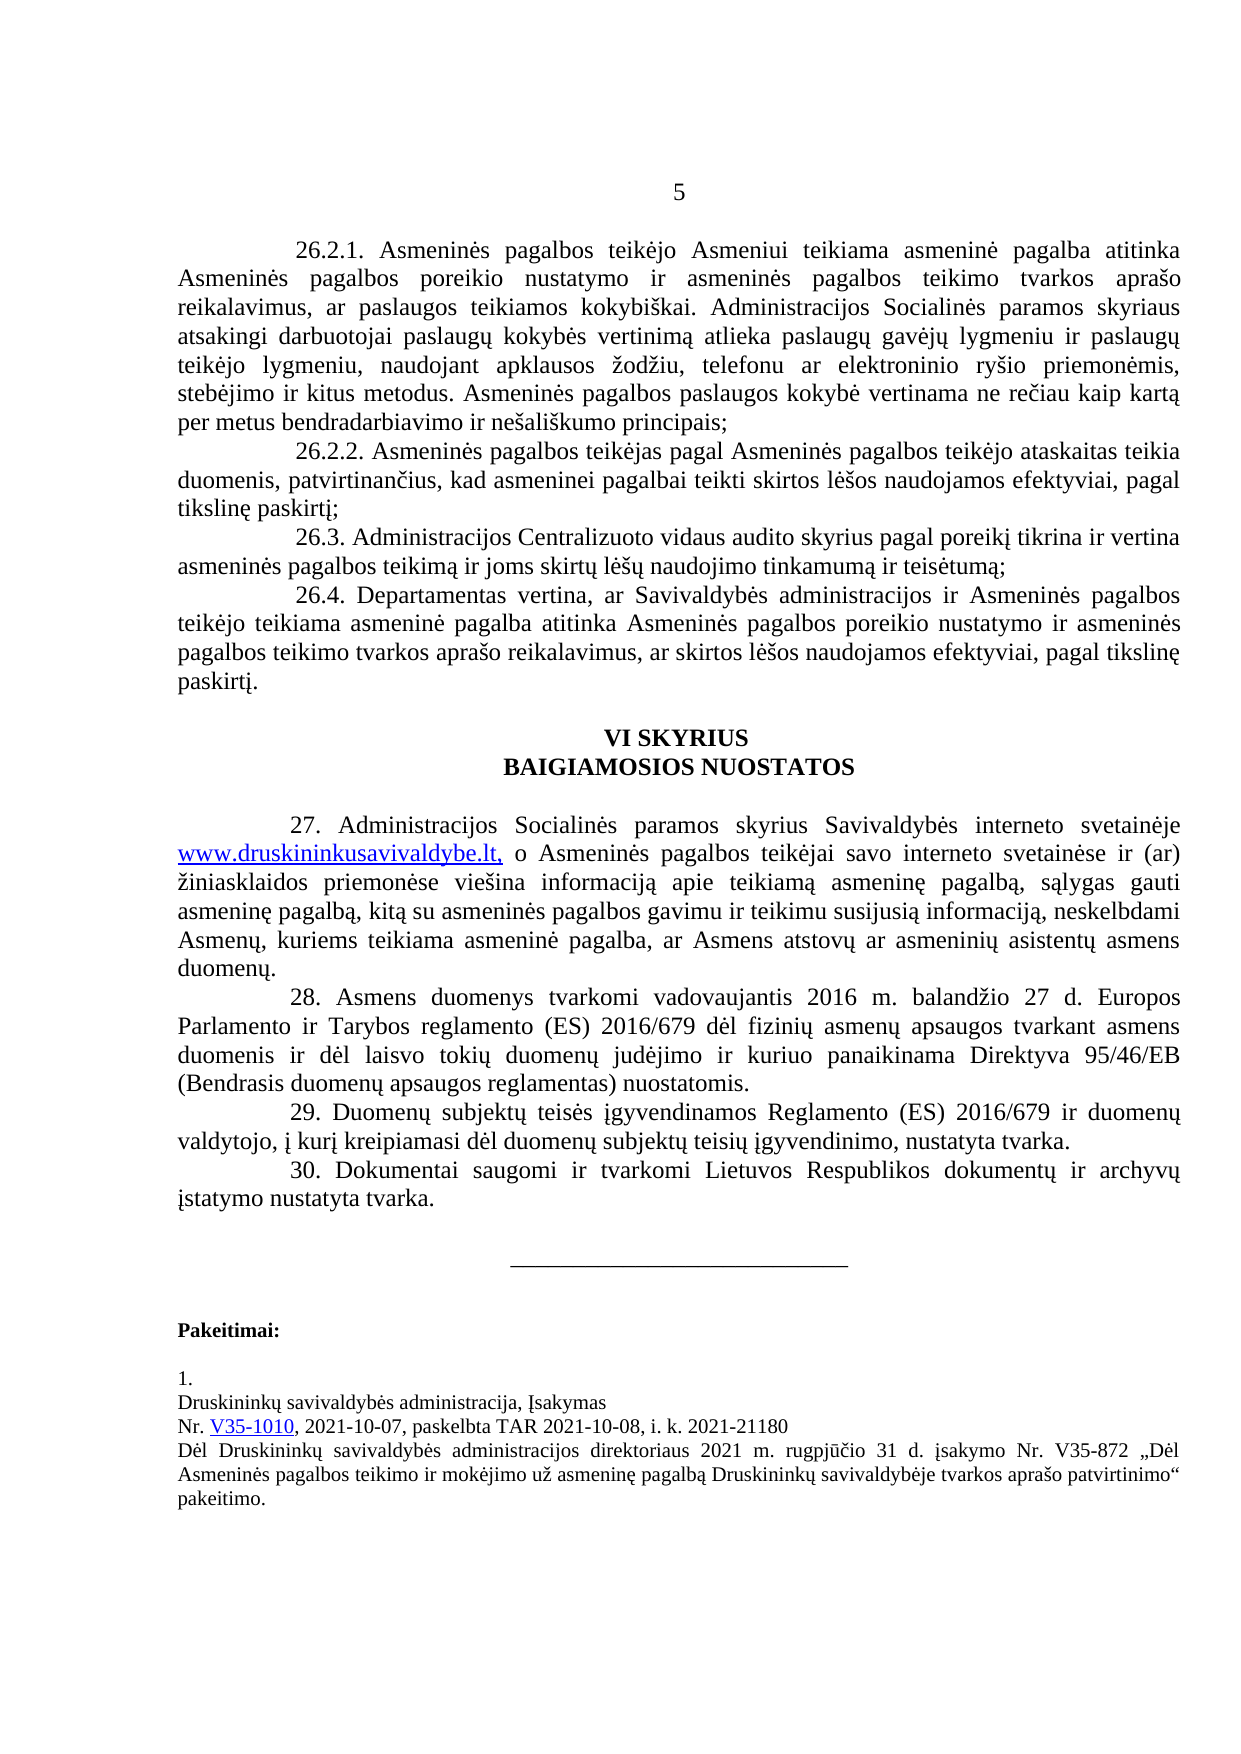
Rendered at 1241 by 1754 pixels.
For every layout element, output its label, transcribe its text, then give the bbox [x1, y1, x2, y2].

text 26.3. Administracijos Centralizuoto vidaus audito skyrius pagal poreikį tikrina ir vertina asmeninės pagalbos teikimą ir joms skirtų lėšų naudojimo tinkamumą ir teisėtumą; [177, 522, 1181, 580]
text Druskininkų savivaldybės administracija, Įsakymas [177, 1390, 1181, 1414]
text 26.2.2. Asmeninės pagalbos teikėjas pagal Asmeninės pagalbos teikėjo ataskaitas teikia duomenis, patvirtinančius, kad asmeninei pagalbai teikti skirtos lėšos naudojamos efektyviai, pagal tikslinę paskirtį; [177, 436, 1181, 522]
text 26.2.1. Asmeninės pagalbos teikėjo Asmeniui teikiama asmeninė pagalba atitinka Asmeninės pagalbos poreikio nustatymo ir asmeninės pagalbos teikimo tvarkos aprašo reikalavimus, ar paslaugos teikiamos kokybiškai. Administracijos Socialinės paramos skyriaus atsakingi darbuotojai paslaugų kokybės vertinimą atlieka paslaugų gavėjų lygmeniu ir paslaugų teikėjo lygmeniu, naudojant apklausos žodžiu, telefonu ar elektroninio ryšio priemonėmis, stebėjimo ir kitus metodus. Asmeninės pagalbos paslaugos kokybė vertinama ne rečiau kaip kartą per metus bendradarbiavimo ir nešališkumo principais; [177, 235, 1181, 436]
text 26.4. Departamentas vertina, ar Savivaldybės administracijos ir Asmeninės pagalbos teikėjo teikiama asmeninė pagalba atitinka Asmeninės pagalbos poreikio nustatymo ir asmeninės pagalbos teikimo tvarkos aprašo reikalavimus, ar skirtos lėšos naudojamos efektyviai, pagal tikslinę paskirtį. [177, 580, 1181, 695]
text 1. [177, 1366, 1181, 1390]
text BAIGIAMOSIOS NUOSTATOS [177, 752, 1181, 781]
text Pakeitimai: [177, 1318, 1181, 1342]
text 29. Duomenų subjektų teisės įgyvendinamos Reglamento (ES) 2016/679 ir duomenų valdytojo, į kurį kreipiamasi dėl duomenų subjektų teisių įgyvendinimo, nustatyta tvarka. [177, 1097, 1181, 1155]
text Nr. V35-1010, 2021-10-07, paskelbta TAR 2021-10-08, i. k. 2021-21180 [177, 1414, 1181, 1438]
text 30. Dokumentai saugomi ir tvarkomi Lietuvos Respublikos dokumentų ir archyvų įstatymo nustatyta tvarka. [177, 1155, 1181, 1212]
text VI SKYRIUS [177, 723, 1181, 752]
text ___________________________ [177, 1241, 1181, 1270]
text 27. Administracijos Socialinės paramos skyrius Savivaldybės interneto svetainėje www.druskininkusavivaldybe.lt, o Asmeninės pagalbos teikėjai savo interneto svetainėse ir (ar) žiniasklaidos priemonėse viešina informaciją apie teikiamą asmeninę pagalbą, sąlygas gauti asmeninę pagalbą, kitą su asmeninės pagalbos gavimu ir teikimu susijusią informaciją, neskelbdami Asmenų, kuriems teikiama asmeninė pagalba, ar Asmens atstovų ar asmeninių asistentų asmens duomenų. [177, 810, 1181, 982]
text 28. Asmens duomenys tvarkomi vadovaujantis 2016 m. balandžio 27 d. Europos Parlamento ir Tarybos reglamento (ES) 2016/679 dėl fizinių asmenų apsaugos tvarkant asmens duomenis ir dėl laisvo tokių duomenų judėjimo ir kuriuo panaikinama Direktyva 95/46/EB (Bendrasis duomenų apsaugos reglamentas) nuostatomis. [177, 982, 1181, 1097]
text Dėl Druskininkų savivaldybės administracijos direktoriaus 2021 m. rugpjūčio 31 d. įsakymo Nr. V35-872 „Dėl Asmeninės pagalbos teikimo ir mokėjimo už asmeninę pagalbą Druskininkų savivaldybėje tvarkos aprašo patvirtinimo“ pakeitimo. [177, 1438, 1181, 1510]
